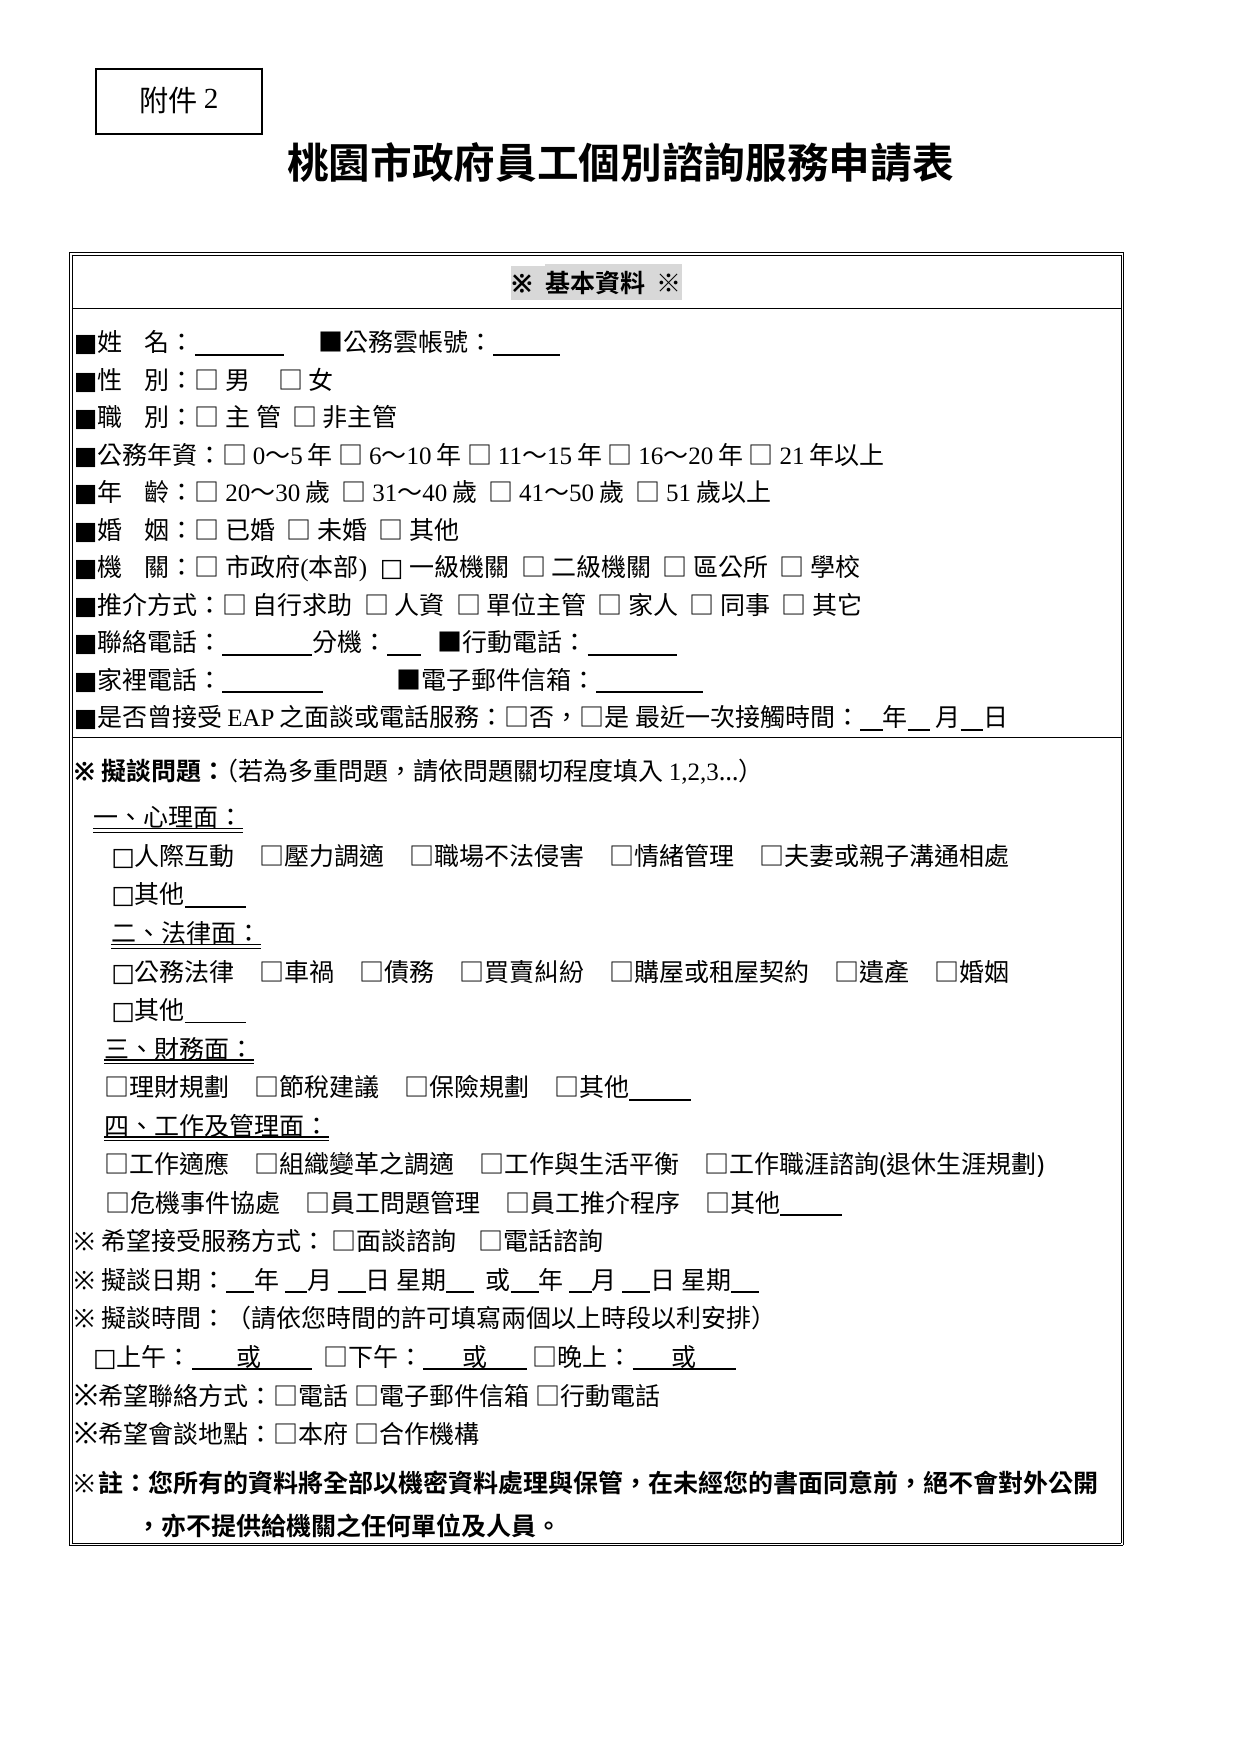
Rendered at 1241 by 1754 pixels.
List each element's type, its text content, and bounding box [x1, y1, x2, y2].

table_cell ■姓 名： ■公務雲帳號： ■性 別：□ 男 □ 女 ■職 別：□ 主 管 □ 非主管 ■公務年資：□ 0～5年 □ 6～10年 □ 11～15年 □ 16～20年 □ 21年以上 ■年 齡：□ 20～30歲 □ 31～40歲 □ 41～50歲 □ 51歲以上 ■婚 姻：□ 已婚 □ 未婚 □ 其他 ■機 關：□ 市政府(本部) □ 一級機關 □ 二級機關 □ 區公所 □ 學校 ■推介方式：□ 自行求助 □ 人資 □ 單位主管 □ 家人 □ 同事 □ 其它 ■聯絡電話： 分機： ■行動電話： ■家裡電話： ■電子郵件信箱： ■是否曾接受EAP之面談或電話服務：□否，□是 最近一次接觸時間： 年 月 日 [73, 309, 1121, 737]
table_cell ※ 擬談問題：（若為多重問題，請依問題關切程度填入1,2,3…） 一、心理面： □人際互動 □壓力調適 □職場不法侵害 □情緒管理 □夫妻或親子溝通相處 □其他 二、法律面： □公務法律 □車禍 □債務 □買賣糾紛 □購屋或租屋契約 □遺產 □婚姻 □其他 三、財務面： □理財規劃 □節稅建議 □保險規劃 □其他 四、工作及管理面： □工作適應 □組織變革之調適 □工作與生活平衡 □工作職涯諮詢(退休生涯規劃) □危機事件協處 □員工問題管理 □員工推介程序 □其他 ※ 希望接受服務方式： □面談諮詢 □電話諮詢 ※ 擬談日期： 年 月 日 星期 或 年 月 日 星期 ※ 擬談時間：（請依您時間的許可填寫兩個以上時段以利安排） □上午： 或 □下午： 或 □晚上： 或 希望聯絡方式：□電話 □電子郵件信箱 □行動電話 希望會談地點：□本府 □合作機構 註：您所有的資料將全部以機密資料處理與保管，在未經您的書面同意前，絕不會對外公開 ，亦不提供給機關之任何單位及人員。 [73, 738, 1121, 1543]
table_header ※ 基本資料 ※ [73, 256, 1121, 308]
text 桃園市政府員工個別諮詢服務申請表 [75, 146, 1165, 187]
